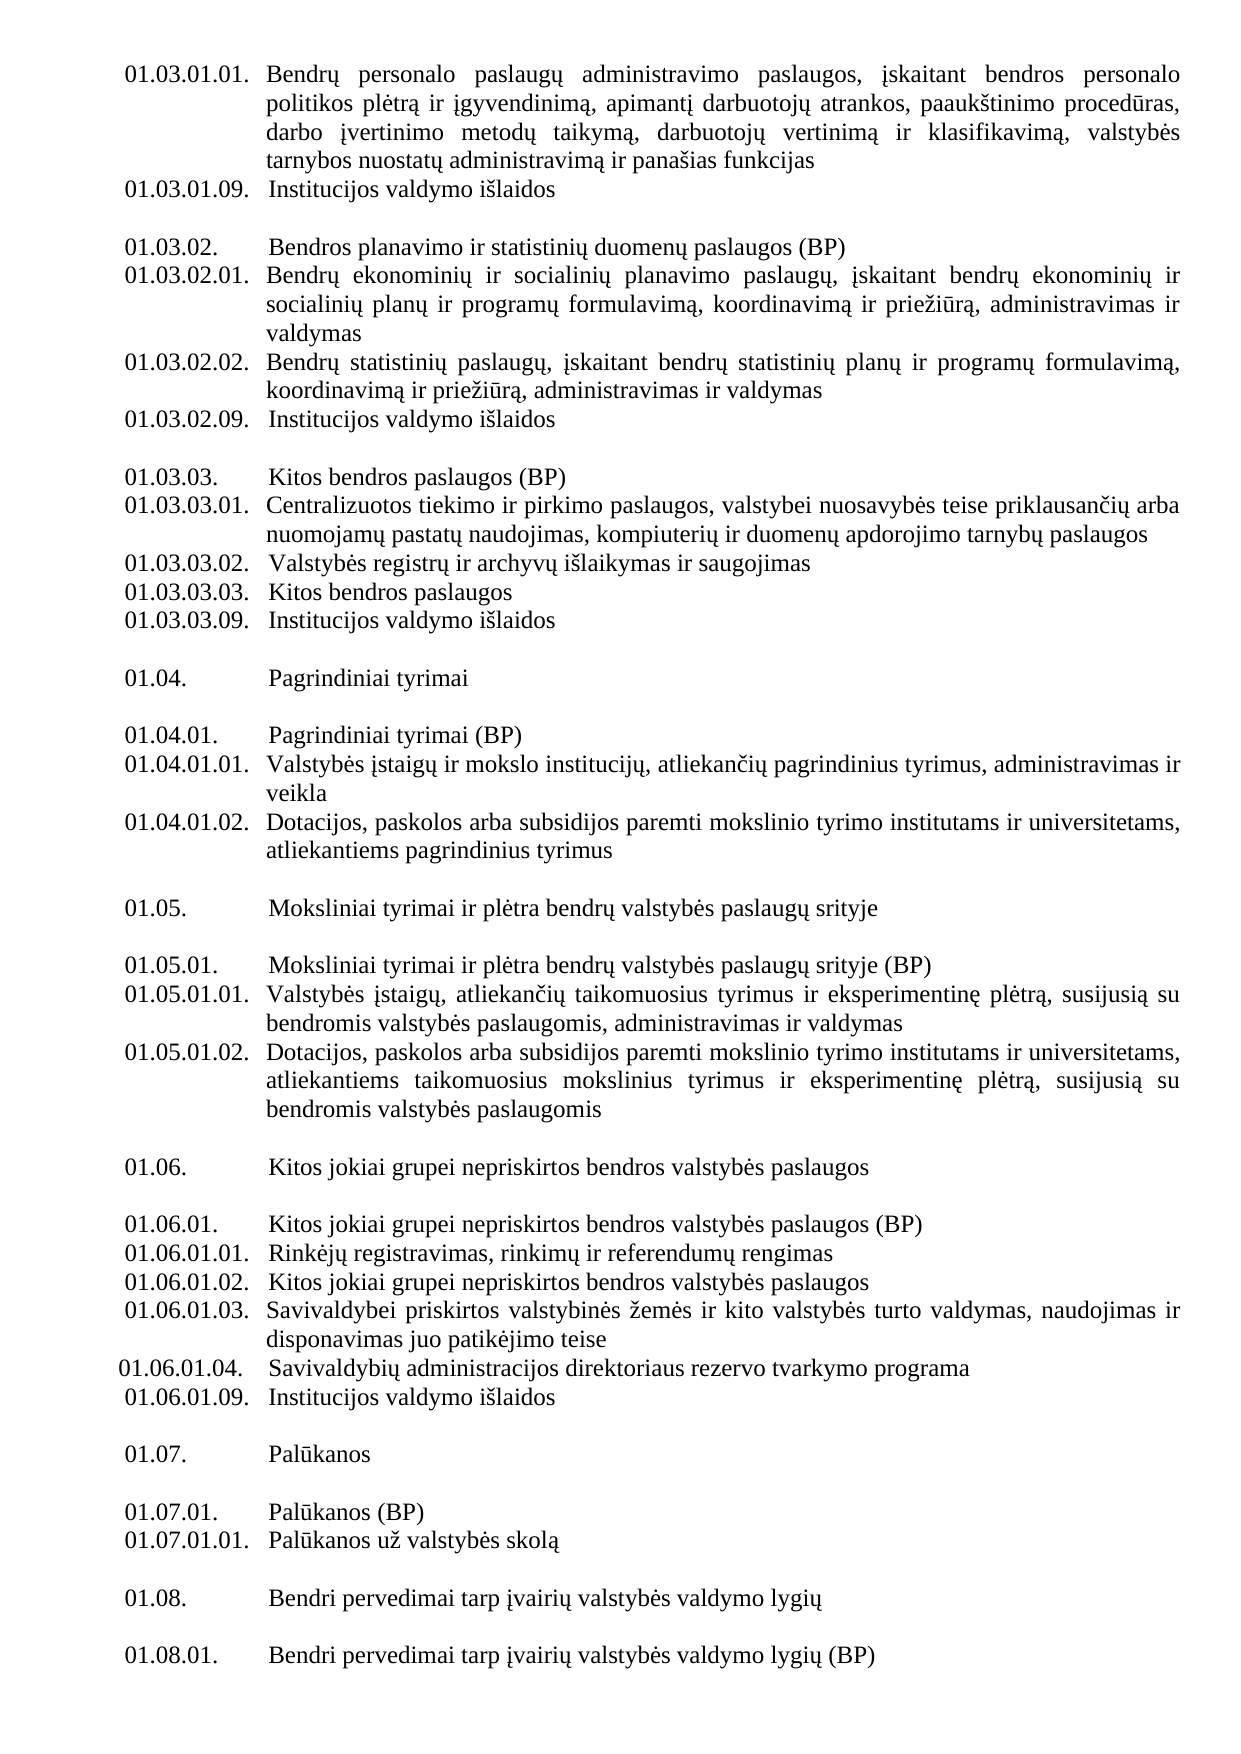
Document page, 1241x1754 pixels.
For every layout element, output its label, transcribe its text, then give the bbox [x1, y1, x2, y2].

text 01.04. Pagrindiniai tyrimai [118, 663, 1181, 692]
text 01.06.01.09. Institucijos valdymo išlaidos [118, 1382, 1181, 1410]
text 01.03.02.01. Bendrų ekonominių ir socialinių planavimo paslaugų, įskaitant bendrų ekonominių ir socialinių planų ir programų formulavimą, koordinavimą ir priežiūrą, administravimas ir valdymas [124, 260, 1181, 347]
text 01.07.01. Palūkanos (BP) [118, 1497, 1181, 1525]
text 01.06.01.02. Kitos jokiai grupei nepriskirtos bendros valstybės paslaugos [118, 1267, 1181, 1295]
text 01.05.01.02. Dotacijos, paskolos arba subsidijos paremti mokslinio tyrimo institutams ir universitetams, atliekantiems taikomuosius mokslinius tyrimus ir eksperimentinę plėtrą, susijusią su bendromis valstybės paslaugomis [124, 1037, 1181, 1123]
text 01.04.01.02. Dotacijos, paskolos arba subsidijos paremti mokslinio tyrimo institutams ir universitetams, atliekantiems pagrindinius tyrimus [124, 807, 1181, 864]
text 01.05.01. Moksliniai tyrimai ir plėtra bendrų valstybės paslaugų srityje (BP) [118, 950, 1181, 979]
text 01.03.03.09. Institucijos valdymo išlaidos [118, 605, 1181, 634]
text 01.05. Moksliniai tyrimai ir plėtra bendrų valstybės paslaugų srityje [118, 893, 1181, 922]
text 01.05.01.01. Valstybės įstaigų, atliekančių taikomuosius tyrimus ir eksperimentinę plėtrą, susijusią su bendromis valstybės paslaugomis, administravimas ir valdymas [124, 979, 1181, 1037]
text 01.06.01.01. Rinkėjų registravimas, rinkimų ir referendumų rengimas [118, 1238, 1181, 1267]
text 01.07.01.01. Palūkanos už valstybės skolą [118, 1525, 1181, 1554]
text 01.03.02.02. Bendrų statistinių paslaugų, įskaitant bendrų statistinių planų ir programų formulavimą, koordinavimą ir priežiūrą, administravimas ir valdymas [124, 347, 1181, 404]
text 01.08.01. Bendri pervedimai tarp įvairių valstybės valdymo lygių (BP) [118, 1640, 1181, 1669]
text 01.03.03.02. Valstybės registrų ir archyvų išlaikymas ir saugojimas [118, 548, 1181, 577]
text 01.03.03. Kitos bendros paslaugos (BP) [118, 462, 1181, 490]
text 01.03.02.09. Institucijos valdymo išlaidos [118, 404, 1181, 433]
text 01.06. Kitos jokiai grupei nepriskirtos bendros valstybės paslaugos [118, 1152, 1181, 1180]
text 01.08. Bendri pervedimai tarp įvairių valstybės valdymo lygių [118, 1583, 1181, 1612]
text 01.03.01.09. Institucijos valdymo išlaidos [118, 174, 1181, 203]
text 01.03.01.01. Bendrų personalo paslaugų administravimo paslaugos, įskaitant bendros personalo politikos plėtrą ir įgyvendinimą, apimantį darbuotojų atrankos, paaukštinimo procedūras, darbo įvertinimo metodų taikymą, darbuotojų vertinimą ir klasifikavimą, valstybės tarnybos nuostatų administravimą ir panašias funkcijas [124, 59, 1181, 174]
text 01.07. Palūkanos [118, 1439, 1181, 1468]
text 01.06.01.04. Savivaldybių administracijos direktoriaus rezervo tvarkymo programa [118, 1353, 1181, 1382]
text 01.06.01.03. Savivaldybei priskirtos valstybinės žemės ir kito valstybės turto valdymas, naudojimas ir disponavimas juo patikėjimo teise [124, 1295, 1181, 1353]
text 01.06.01. Kitos jokiai grupei nepriskirtos bendros valstybės paslaugos (BP) [118, 1209, 1181, 1238]
text 01.04.01. Pagrindiniai tyrimai (BP) [118, 720, 1181, 749]
text 01.03.02. Bendros planavimo ir statistinių duomenų paslaugos (BP) [118, 232, 1181, 260]
text 01.03.03.03. Kitos bendros paslaugos [118, 577, 1181, 605]
text 01.03.03.01. Centralizuotos tiekimo ir pirkimo paslaugos, valstybei nuosavybės teise priklausančių arba nuomojamų pastatų naudojimas, kompiuterių ir duomenų apdorojimo tarnybų paslaugos [124, 490, 1181, 548]
text 01.04.01.01. Valstybės įstaigų ir mokslo institucijų, atliekančių pagrindinius tyrimus, administravimas ir veikla [124, 749, 1181, 807]
